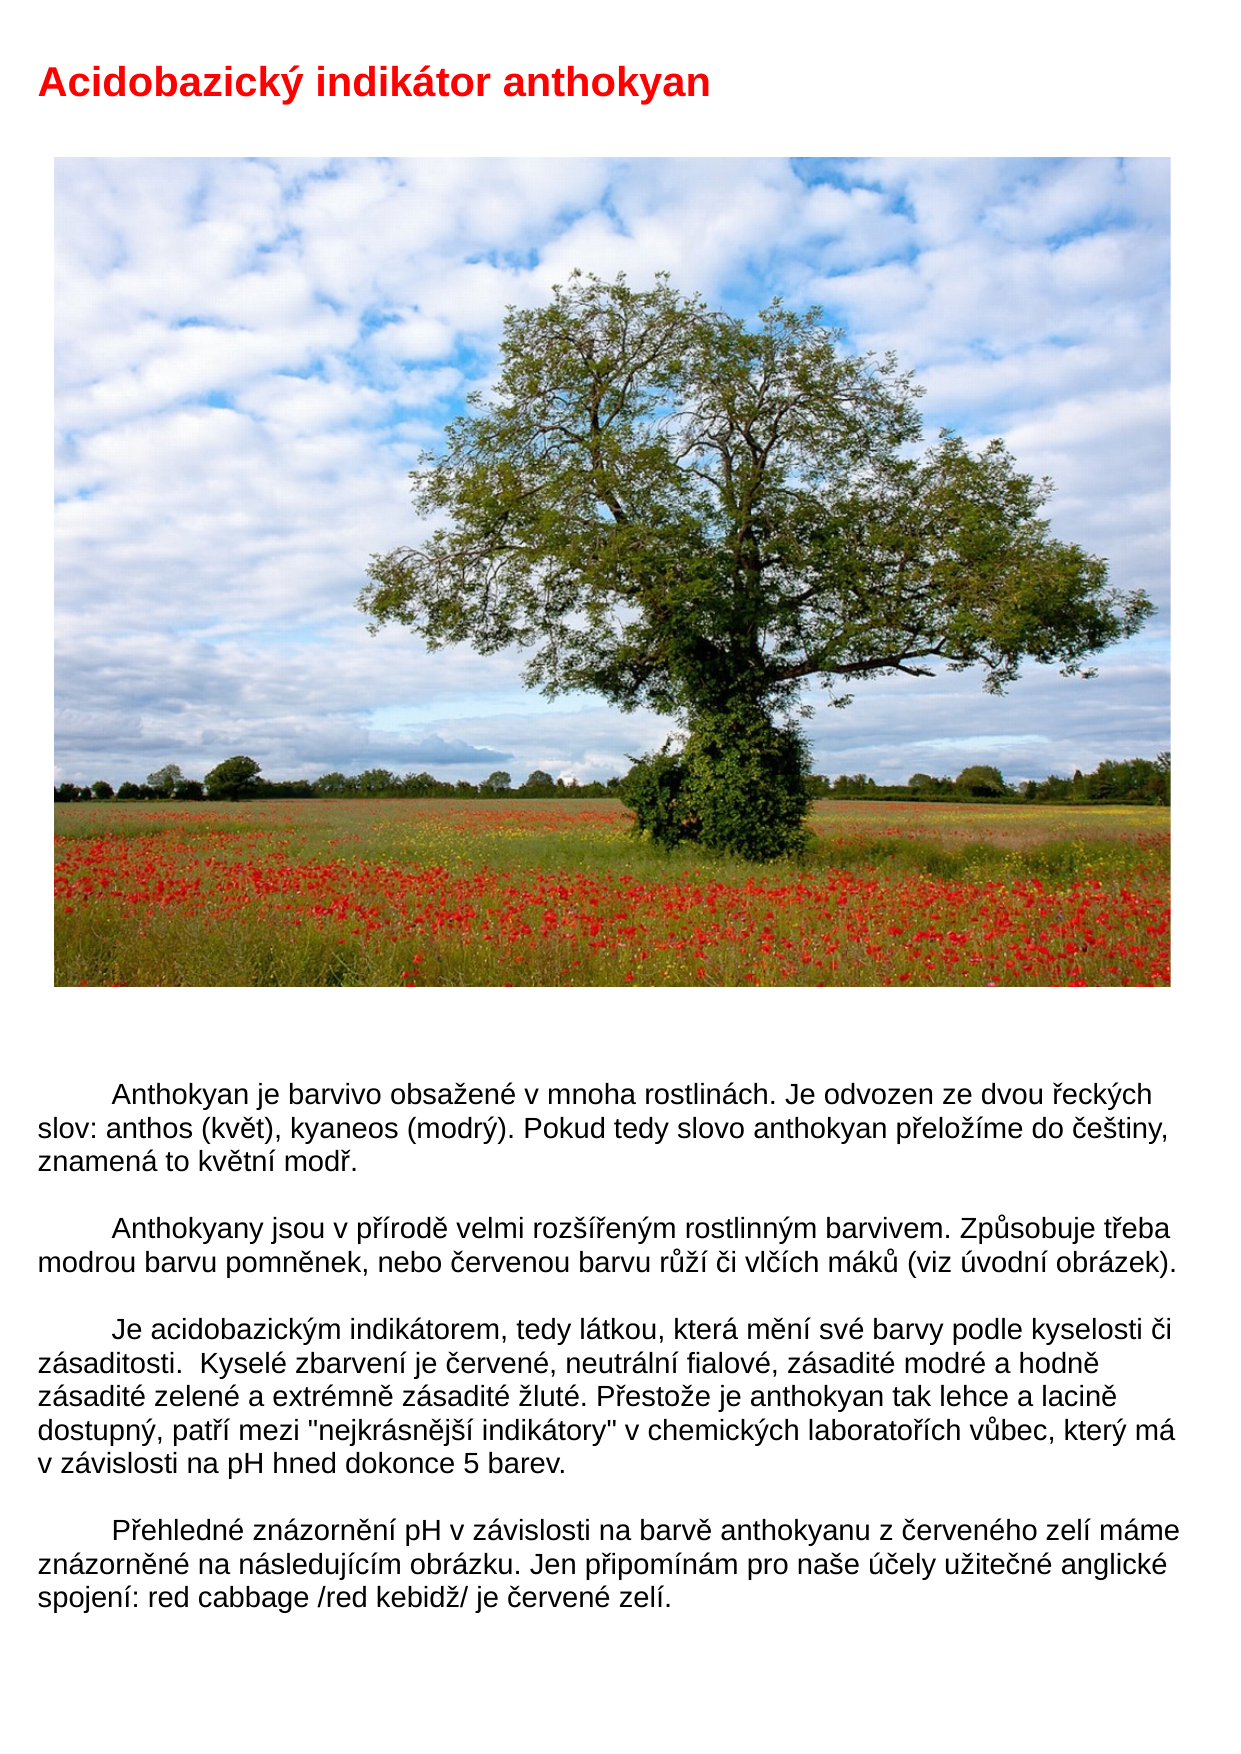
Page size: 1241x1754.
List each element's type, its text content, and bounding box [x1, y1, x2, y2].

text Přehledné znázornění pH v závislosti na barvě anthokyanu z červeného zelí máme znázorněné na následujícím obrázku. Jen připomínám pro naše účely užitečné anglické spojení: red cabbage /red kebidž/ je červené zelí. [37, 1513, 1192, 1614]
text Anthokyan je barvivo obsažené v mnoha rostlinách. Je odvozen ze dvou řeckých slov: anthos (květ), kyaneos (modrý). Pokud tedy slovo anthokyan přeložíme do češtiny, znamená to květní modř. [37, 1077, 1192, 1178]
text Acidobazický indikátor anthokyan [37, 58, 1192, 106]
picture [54, 157, 1171, 987]
text Je acidobazickým indikátorem, tedy látkou, která mění své barvy podle kyselosti či zásaditosti. Kyselé zbarvení je červené, neutrální fialové, zásadité modré a hodně zásadité zelené a extrémně zásadité žluté. Přestože je anthokyan tak lehce a lacině dostupný, patří mezi "nejkrásnější indikátory" v chemických laboratořích vůbec, který má v závislosti na pH hned dokonce 5 barev. [37, 1312, 1192, 1480]
text Anthokyany jsou v přírodě velmi rozšířeným rostlinným barvivem. Způsobuje třeba modrou barvu pomněnek, nebo červenou barvu růží či vlčích máků (viz úvodní obrázek). [37, 1212, 1192, 1279]
